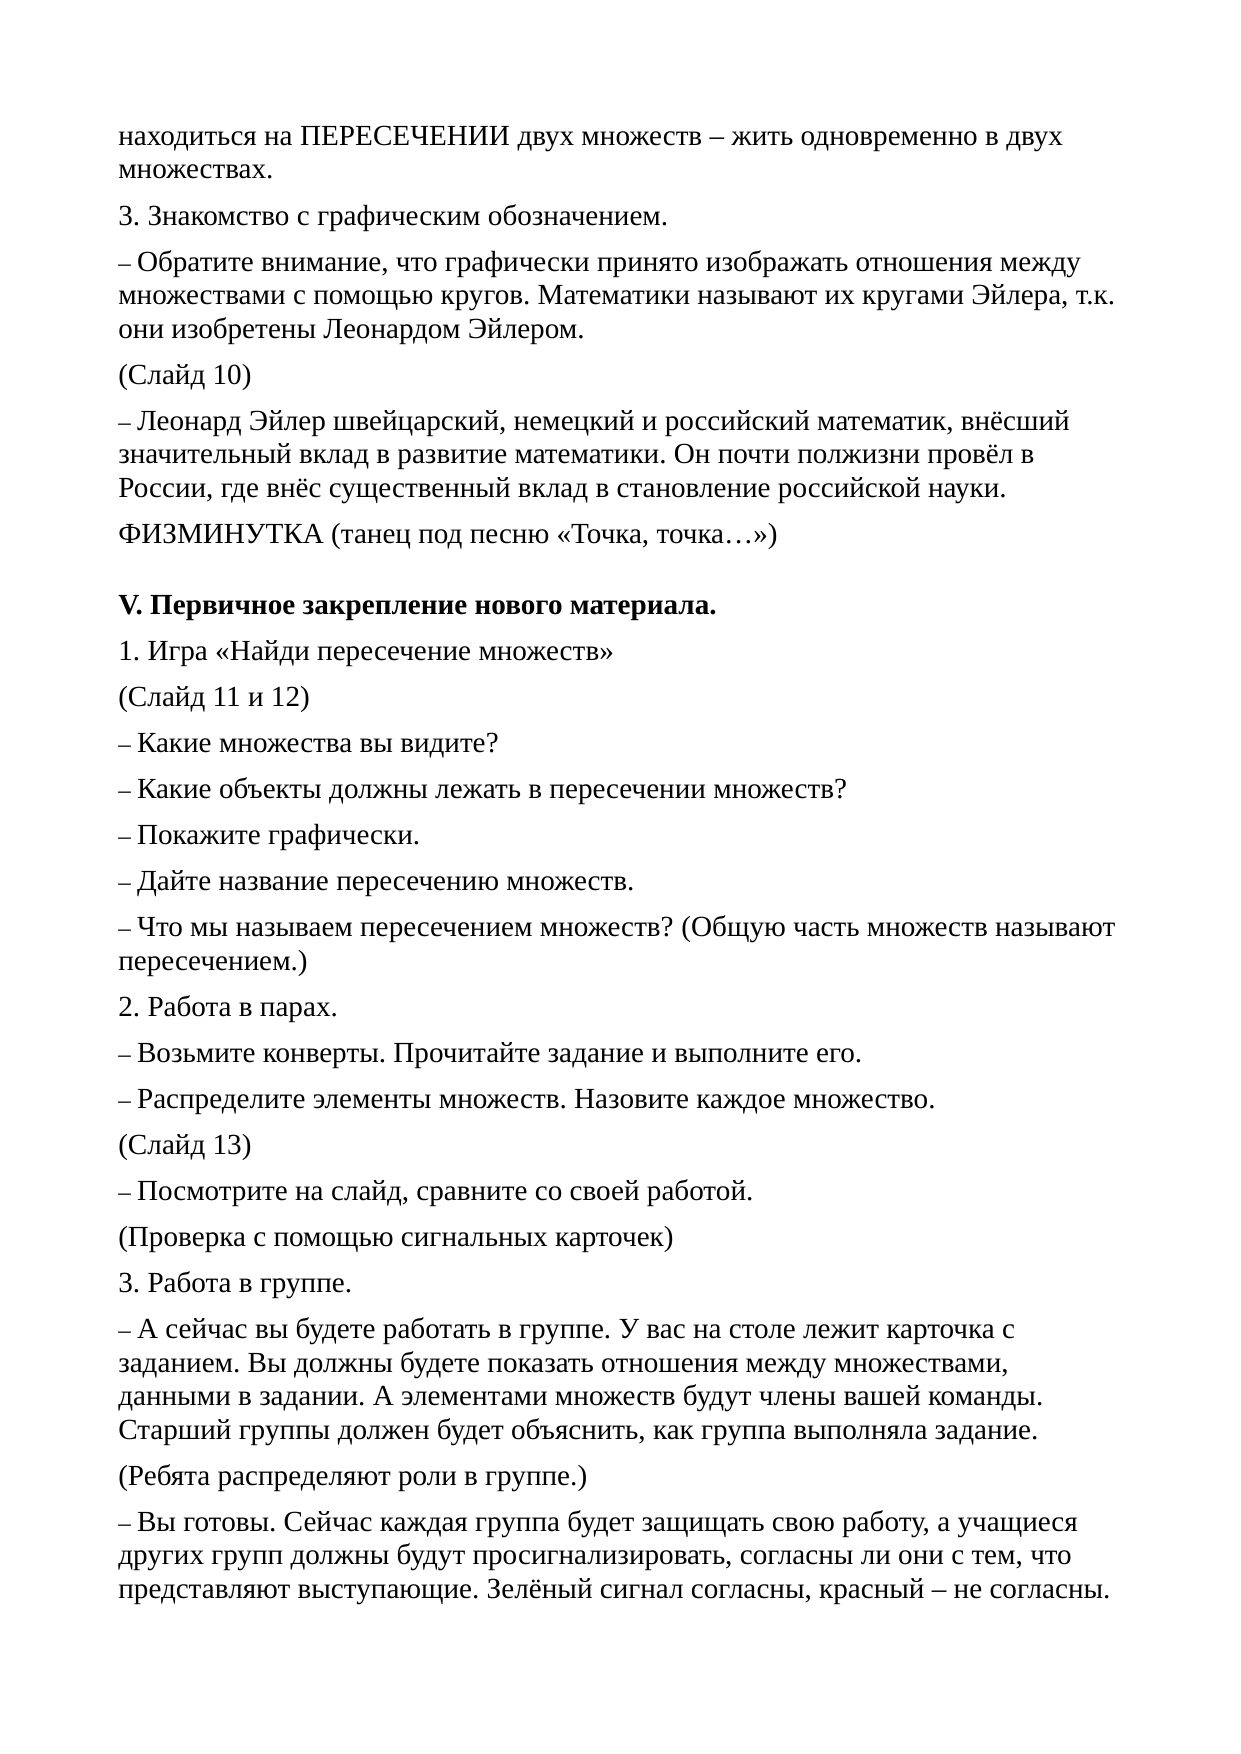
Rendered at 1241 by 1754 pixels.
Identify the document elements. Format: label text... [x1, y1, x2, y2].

subtitle V. Первичное закрепление нового материала. [118, 587, 1122, 621]
text (Слайд 10) [118, 357, 1122, 390]
text 1. Игра «Найди пересечение множеств» [118, 633, 1122, 667]
text (Проверка с помощью сигнальных карточек) [118, 1219, 1122, 1253]
text – Посмотрите на слайд, сравните со своей работой. [118, 1173, 1122, 1207]
text 3. Знакомство с графическим обозначением. [118, 198, 1122, 231]
text – Вы готовы. Сейчас каждая группа будет защищать свою работу, а учащиеся других групп должны будут просигнализировать, согласны ли они с тем, что представляют выступающие. Зелёный сигнал согласны, красный – не согласны. [118, 1504, 1122, 1604]
text – Какие объекты должны лежать в пересечении множеств? [118, 771, 1122, 805]
text 2. Работа в парах. [118, 989, 1122, 1022]
text – Обратите внимание, что графически принято изображать отношения между множествами с помощью кругов. Математики называют их кругами Эйлера, т.к. они изобретены Леонардом Эйлером. [118, 244, 1122, 344]
text – А сейчас вы будете работать в группе. У вас на столе лежит карточка с заданием. Вы должны будете показать отношения между множествами, данными в задании. А элементами множеств будут члены вашей команды. Старший группы должен будет объяснить, как группа выполняла задание. [118, 1311, 1122, 1445]
text (Слайд 13) [118, 1127, 1122, 1161]
text – Дайте название пересечению множеств. [118, 863, 1122, 897]
text – Леонард Эйлер швейцарский, немецкий и российский математик, внёсший значительный вклад в развитие математики. Он почти полжизни провёл в России, где внёс существенный вклад в становление российской науки. [118, 403, 1122, 503]
text ФИЗМИНУТКА (танец под песню «Точка, точка…») [118, 516, 1122, 549]
text – Распределите элементы множеств. Назовите каждое множество. [118, 1081, 1122, 1114]
text (Ребята распределяют роли в группе.) [118, 1458, 1122, 1491]
text (Слайд 11 и 12) [118, 679, 1122, 713]
text – Что мы называем пересечением множеств? (Общую часть множеств называют пересечением.) [118, 909, 1122, 976]
text – Какие множества вы видите? [118, 725, 1122, 759]
text находиться на ПЕРЕСЕЧЕНИИ двух множеств – жить одновременно в двух множествах. [118, 118, 1122, 185]
text 3. Работа в группе. [118, 1265, 1122, 1299]
text – Возьмите конверты. Прочитайте задание и выполните его. [118, 1035, 1122, 1068]
text – Покажите графически. [118, 817, 1122, 851]
